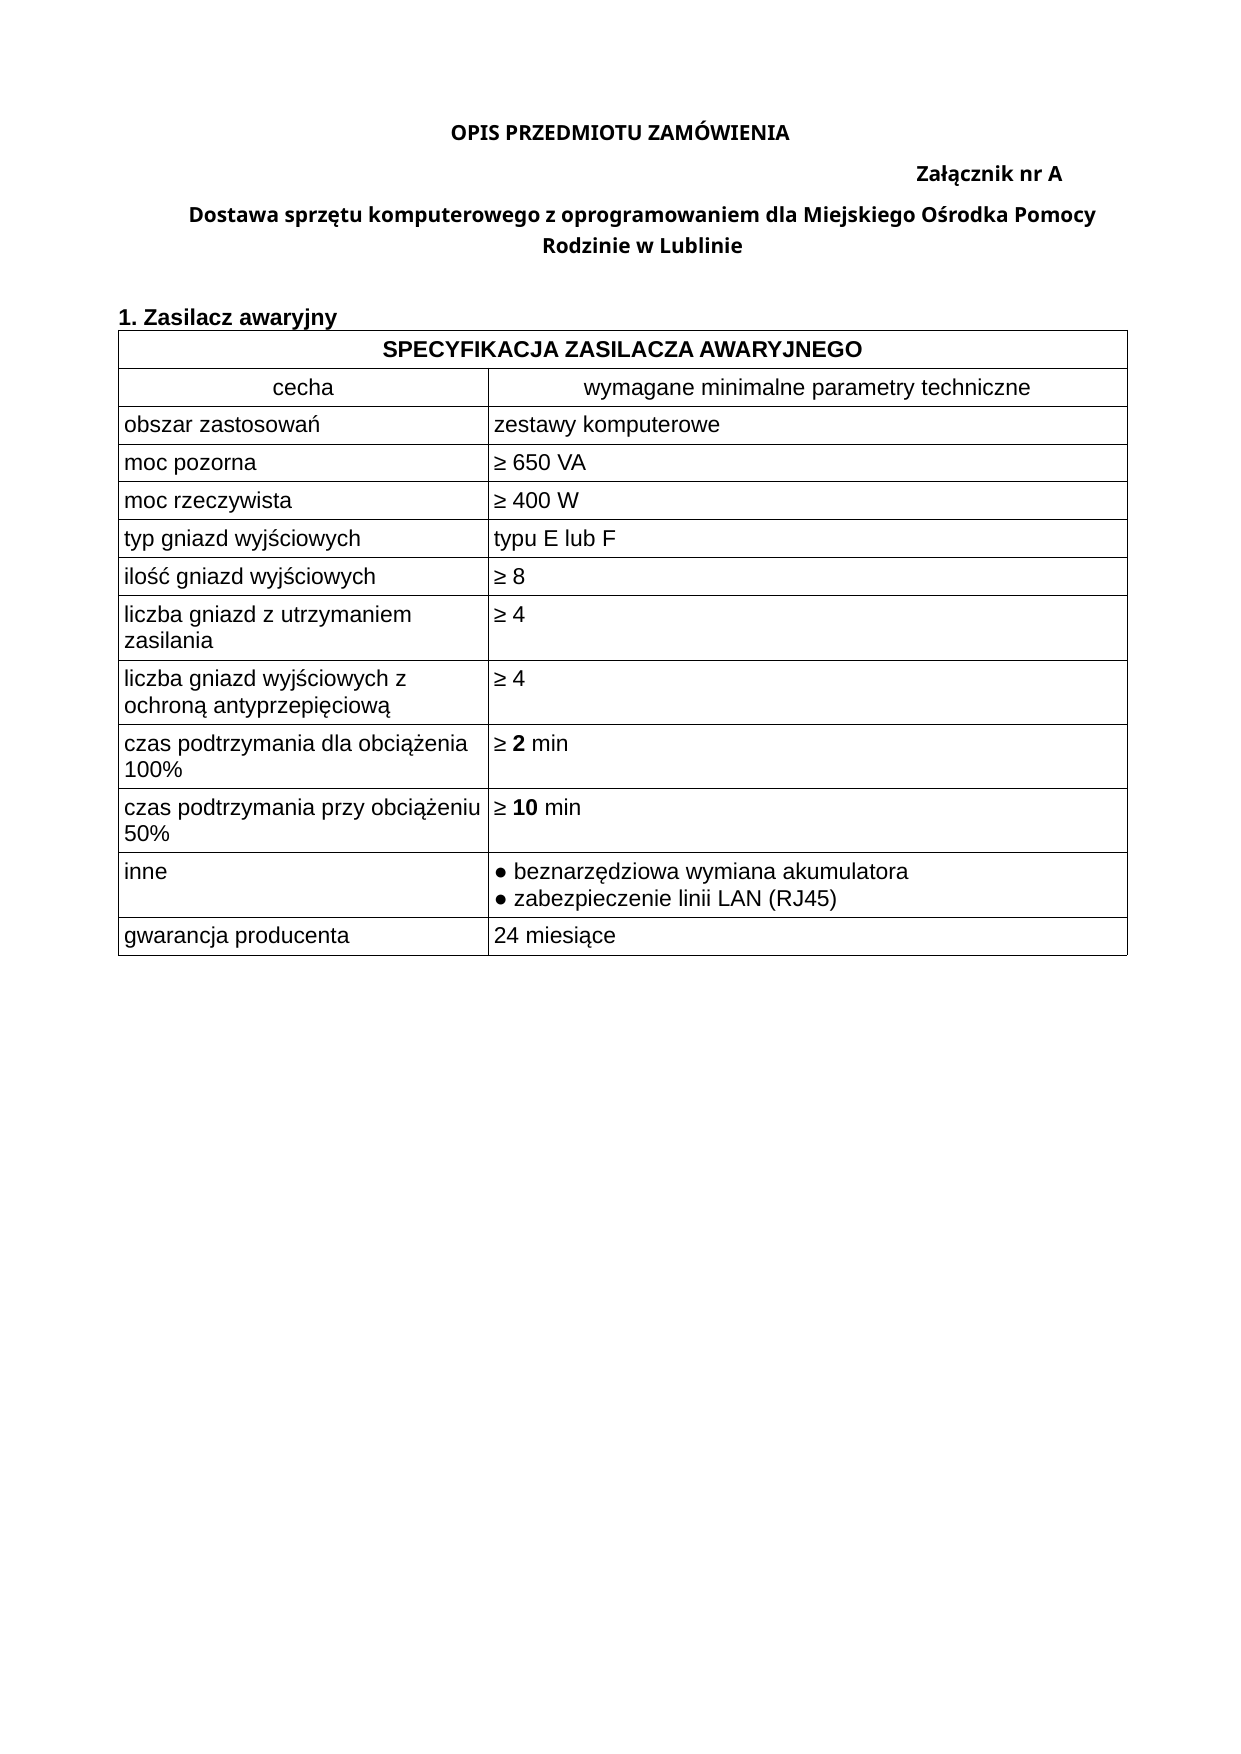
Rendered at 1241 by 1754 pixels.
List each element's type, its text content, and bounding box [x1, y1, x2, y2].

table_cell typ gniazd wyjściowych [119, 520, 488, 557]
table_cell inne [119, 853, 488, 917]
table_cell zestawy komputerowe [489, 407, 1127, 443]
table_cell obszar zastosowań [119, 407, 488, 443]
table_cell czas podtrzymania dla obciążenia 100% [119, 725, 488, 788]
table_cell ≥ 2 min [489, 725, 1127, 788]
table_cell ≥ 650 VA [489, 445, 1127, 481]
table_cell wymagane minimalne parametry techniczne [489, 369, 1127, 406]
text OPIS PRZEDMIOTU ZAMÓWIENIA [118, 118, 1122, 147]
table_cell moc rzeczywista [119, 482, 488, 519]
table_header SPECYFIKACJA ZASILACZA AWARYJNEGO [119, 331, 1127, 368]
text Dostawa sprzętu komputerowego z oprogramowaniem dla Miejskiego Ośrodka Pomocy Rodzinie w Lublinie [162, 200, 1122, 260]
table_cell ≥ 400 W [489, 482, 1127, 519]
table_cell liczba gniazd wyjściowych z ochroną antyprzepięciową [119, 661, 488, 724]
text 1. Zasilacz awaryjny [118, 303, 1122, 330]
table_cell 24 miesiące [489, 918, 1127, 954]
table_cell czas podtrzymania przy obciążeniu 50% [119, 789, 488, 852]
table_cell typu E lub F [489, 520, 1127, 557]
table_cell ≥ 8 [489, 558, 1127, 595]
table_cell gwarancja producenta [119, 918, 488, 954]
table_cell moc pozorna [119, 445, 488, 481]
table_cell ● beznarzędziowa wymiana akumulatora ● zabezpieczenie linii LAN (RJ45) [489, 853, 1127, 917]
table_cell ≥ 4 [489, 596, 1127, 659]
table_cell ≥ 10 min [489, 789, 1127, 852]
table_cell ilość gniazd wyjściowych [119, 558, 488, 595]
table_cell ≥ 4 [489, 661, 1127, 724]
table_cell cecha [119, 369, 488, 406]
table_cell liczba gniazd z utrzymaniem zasilania [119, 596, 488, 659]
text Załącznik nr A [118, 159, 1122, 187]
